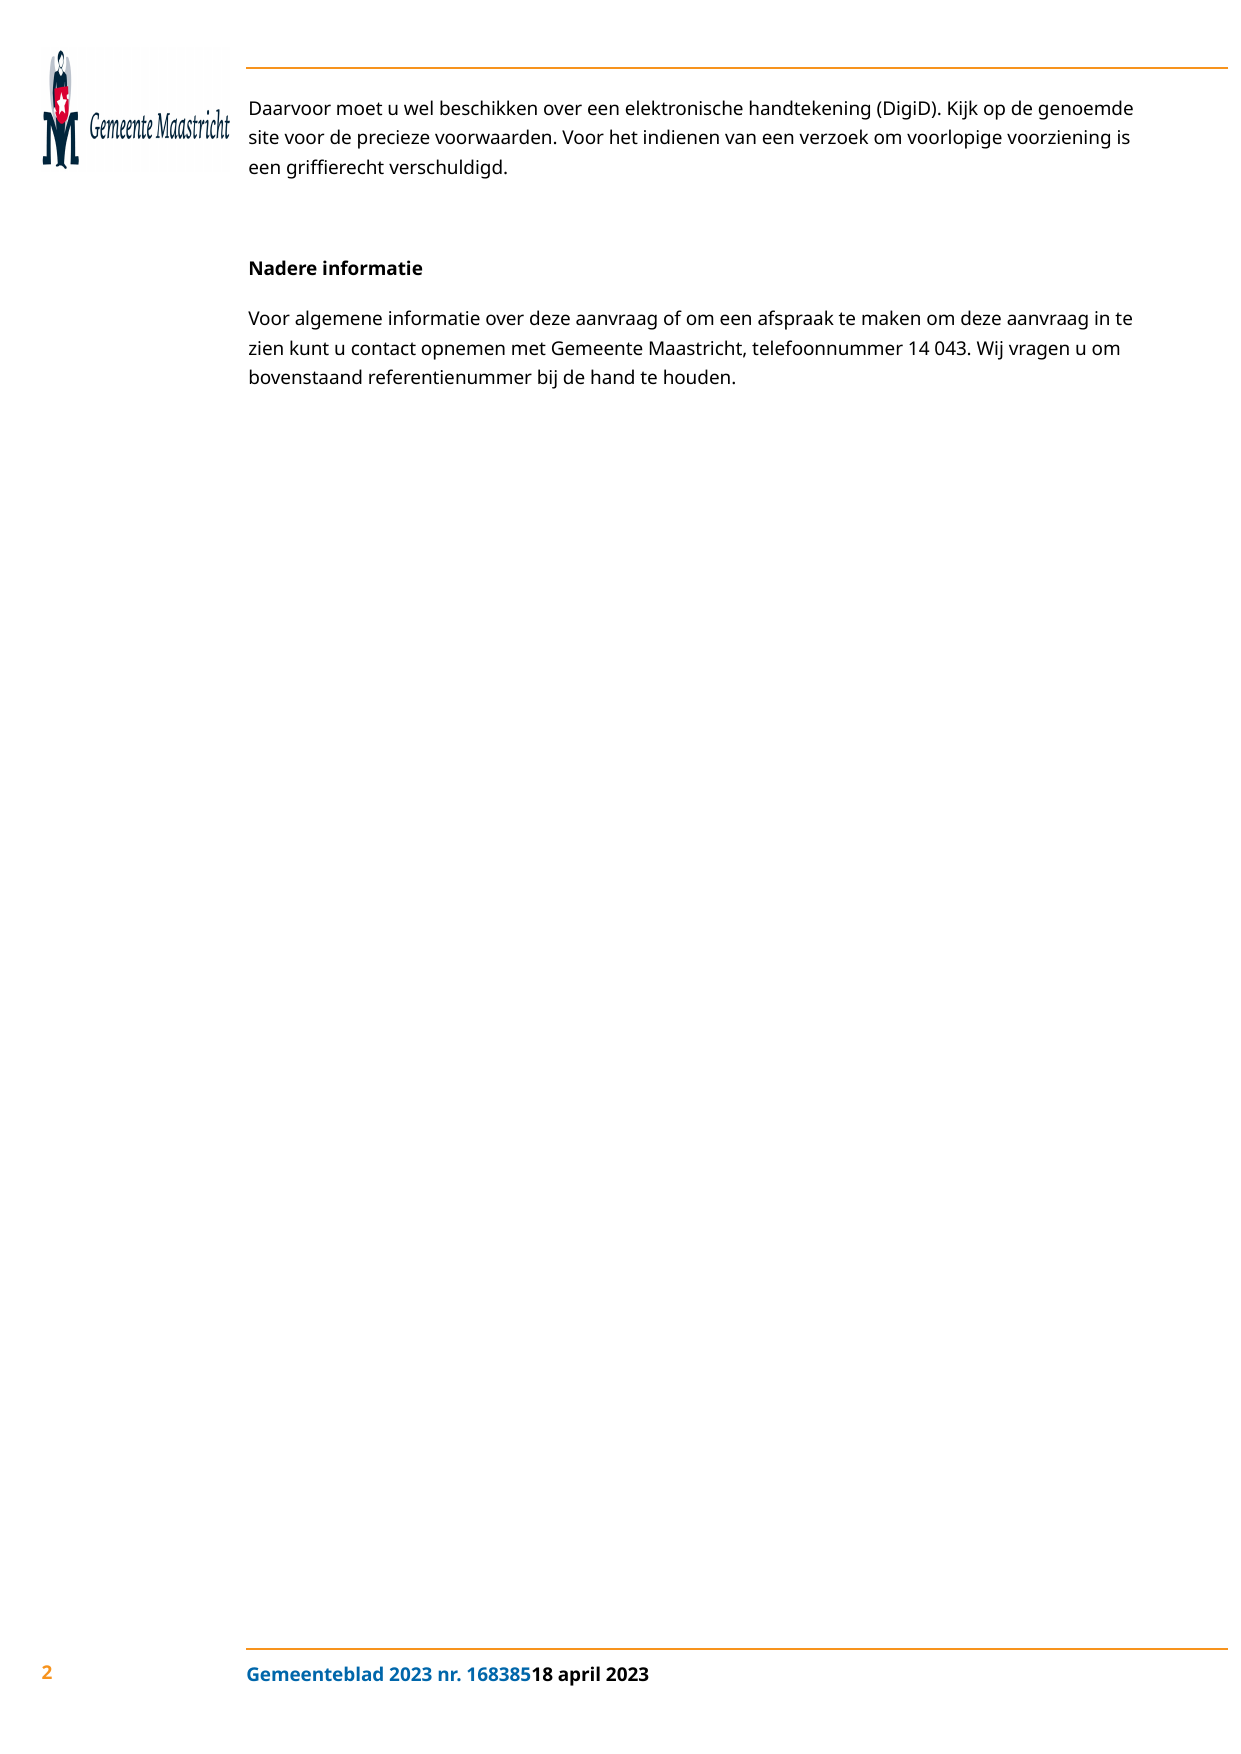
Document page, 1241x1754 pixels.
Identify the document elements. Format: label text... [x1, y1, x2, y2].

text Voor algemene informatie over deze aanvraag of om een afspraak te maken om deze aanvraag in te zien kunt u contact opnemen met Gemeente Maastricht, telefoonnummer 14 043. Wij vragen u om bovenstaand referentienummer bij de hand te houden. [248, 305, 1152, 390]
text Daarvoor moet u wel beschikken over een elektronische handtekening (DigiD). Kijk op de genoemde site voor de precieze voorwaarden. Voor het indienen van een verzoek om voorlopige voorziening is een griffierecht verschuldigd. [248, 95, 1152, 180]
picture [41, 47, 231, 172]
text Nadere informatie [248, 255, 1152, 281]
